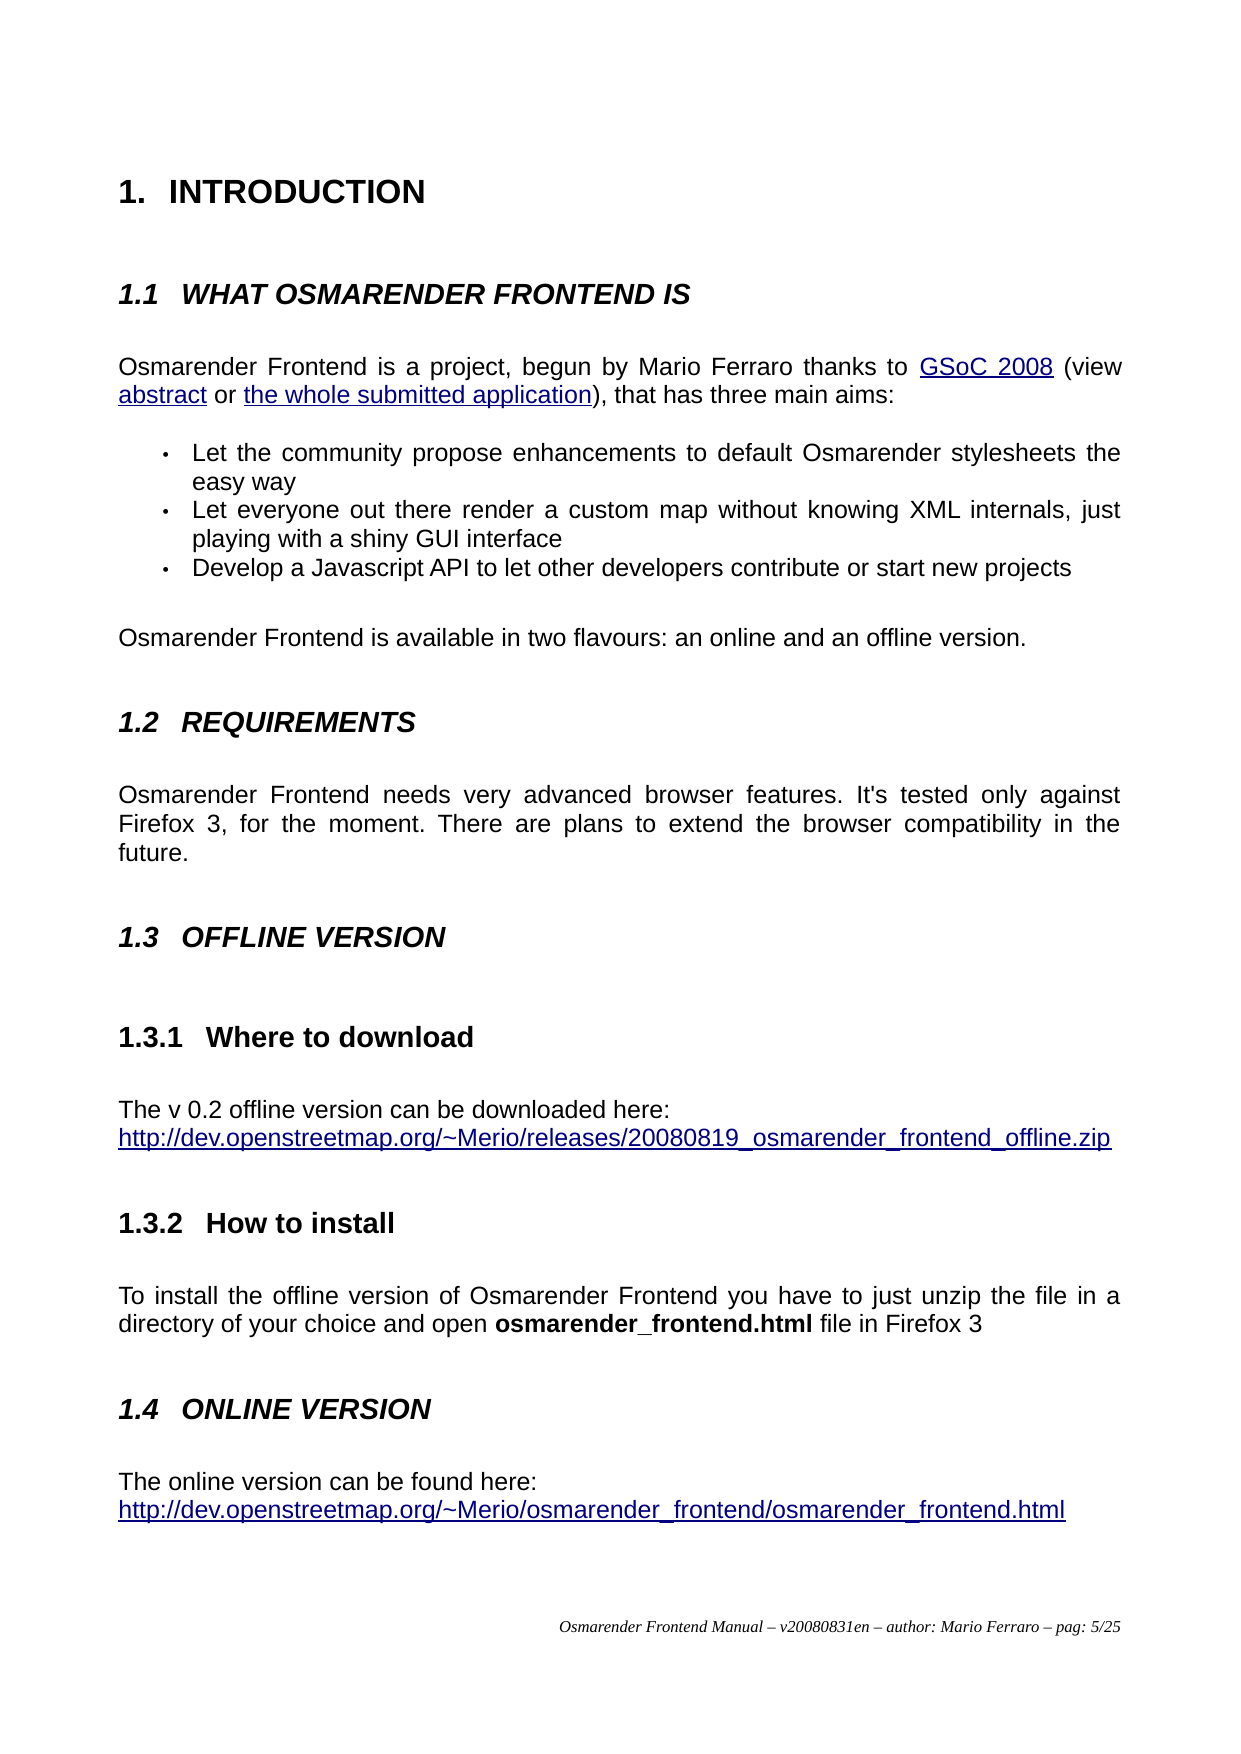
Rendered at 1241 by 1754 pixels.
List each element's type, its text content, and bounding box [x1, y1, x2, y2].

text The v 0.2 offline version can be downloaded here: [118, 1095, 1122, 1123]
text Osmarender Frontend is available in two flavours: an online and an offline version. [118, 623, 1122, 652]
text To install the offline version of Osmarender Frontend you have to just unzip the file in a directory of your choice and open osmarender_frontend.html file in Firefox 3 [118, 1281, 1122, 1338]
subtitle INTRODUCTION [118, 172, 1122, 211]
text http://dev.openstreetmap.org/~Merio/osmarender_frontend/osmarender_frontend.html [118, 1496, 1122, 1524]
subtitle ONLINE VERSION [118, 1392, 1122, 1426]
subtitle REQUIREMENTS [118, 705, 1122, 739]
subtitle WHAT OSMARENDER FRONTEND IS [118, 277, 1122, 310]
subtitle OFFLINE VERSION [118, 920, 1122, 954]
list Develop a Javascript API to let other developers contribute or start new projects [162, 553, 1122, 582]
list Let everyone out there render a custom map without knowing XML internals, just playing with a shiny GUI interface [162, 495, 1122, 553]
text Osmarender Frontend needs very advanced browser features. It's tested only against Firefox 3, for the moment. There are plans to extend the browser compatibility in the future. [118, 780, 1122, 866]
text The online version can be found here: [118, 1467, 1122, 1496]
text Osmarender Frontend is a project, begun by Mario Ferraro thanks to GSoC 2008 (view abstract or the whole submitted application), that has three main aims: [118, 352, 1122, 409]
text http://dev.openstreetmap.org/~Merio/releases/20080819_osmarender_frontend_offline.zip [118, 1123, 1122, 1152]
subtitle How to install [118, 1206, 1122, 1239]
list Let the community propose enhancements to default Osmarender stylesheets the easy way [162, 438, 1122, 495]
subtitle Where to download [118, 1020, 1122, 1053]
